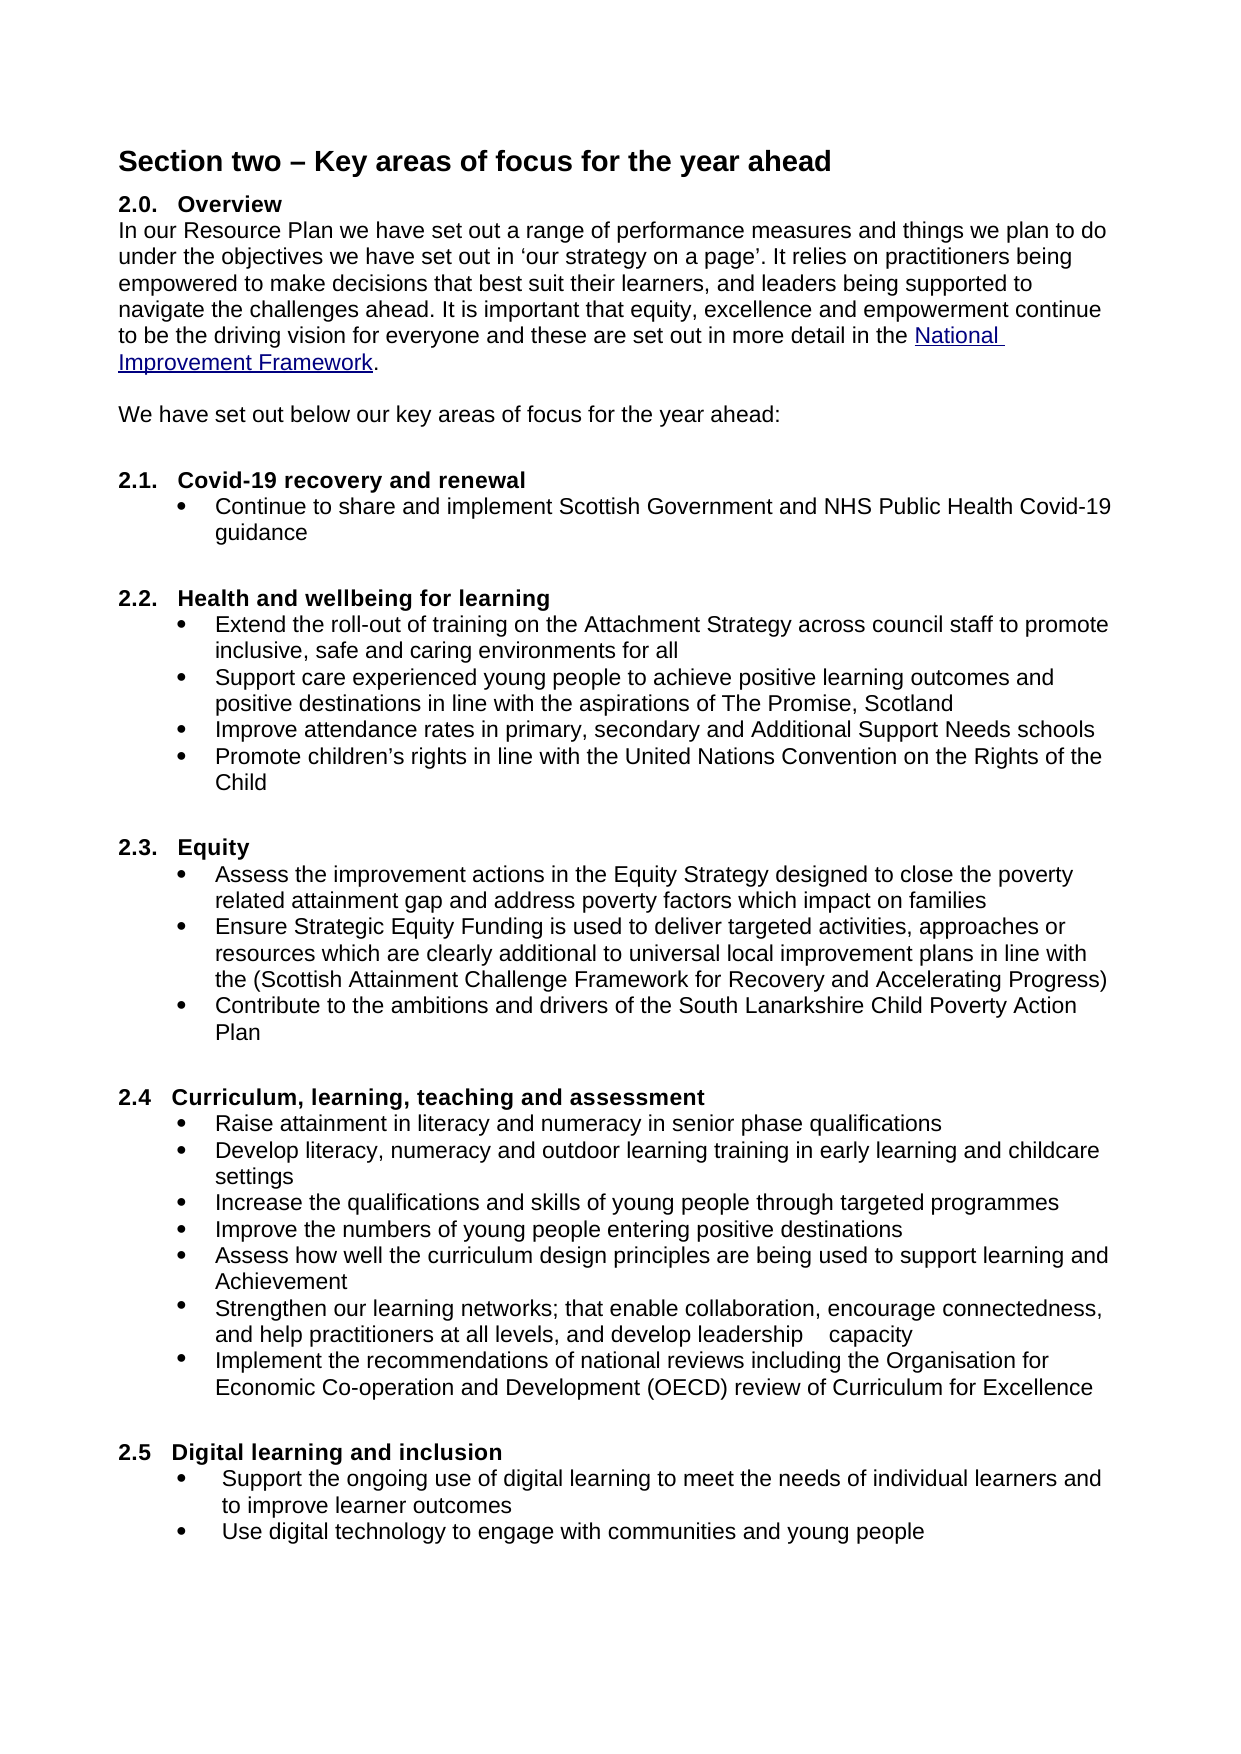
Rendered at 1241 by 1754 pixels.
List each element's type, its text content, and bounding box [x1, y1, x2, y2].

list Support care experienced young people to achieve positive learning outcomes and positive destinations in line with the aspirations of The Promise, Scotland [177, 663, 1122, 716]
list Increase the qualifications and skills of young people through targeted programmes [177, 1189, 1122, 1216]
list Raise attainment in literacy and numeracy in senior phase qualifications [177, 1110, 1122, 1137]
subtitle Section two – Key areas of focus for the year ahead [118, 144, 1122, 178]
list Ensure Strategic Equity Funding is used to deliver targeted activities, approaches or resources which are clearly additional to universal local improvement plans in line with the (Scottish Attainment Challenge Framework for Recovery and Accelerating Progress) [177, 913, 1122, 992]
subtitle 2.4 Curriculum, learning, teaching and assessment [118, 1084, 1122, 1110]
text In our Resource Plan we have set out a range of performance measures and things we plan to do under the objectives we have set out in ‘our strategy on a page’. It relies on practitioners being empowered to make decisions that best suit their learners, and leaders being supported to navigate the challenges ahead. It is important that equity, excellence and empowerment continue to be the driving vision for everyone and these are set out in more detail in the National Improvement Framework. [118, 217, 1122, 375]
list Contribute to the ambitions and drivers of the South Lanarkshire Child Poverty Action Plan [177, 992, 1122, 1045]
list Extend the roll-out of training on the Attachment Strategy across council staff to promote inclusive, safe and caring environments for all [177, 611, 1122, 663]
text Achievement [215, 1268, 1122, 1295]
list Improve the numbers of young people entering positive destinations [177, 1216, 1122, 1242]
subtitle 2.1. Covid-19 recovery and renewal [118, 467, 1122, 493]
list Improve attendance rates in primary, secondary and Additional Support Needs schools [177, 716, 1122, 743]
subtitle 2.2. Health and wellbeing for learning [118, 584, 1122, 611]
list Assess the improvement actions in the Equity Strategy designed to close the poverty related attainment gap and address poverty factors which impact on families [177, 861, 1122, 913]
subtitle 2.5 Digital learning and inclusion [118, 1439, 1122, 1465]
list Strengthen our learning networks; that enable collaboration, encourage connectedness, and help practitioners at all levels, and develop leadership capacity [177, 1295, 1122, 1347]
text We have set out below our key areas of focus for the year ahead: [118, 401, 1122, 428]
list Use digital technology to engage with communities and young people [177, 1518, 1122, 1544]
subtitle 2.3. Equity [118, 834, 1122, 861]
list Continue to share and implement Scottish Government and NHS Public Health Covid-19 guidance [177, 493, 1122, 546]
list Assess how well the curriculum design principles are being used to support learning and [177, 1242, 1122, 1268]
subtitle 2.0. Overview [118, 191, 1122, 217]
list Support the ongoing use of digital learning to meet the needs of individual learners and to improve learner outcomes [177, 1465, 1122, 1518]
list Develop literacy, numeracy and outdoor learning training in early learning and childcare settings [177, 1137, 1122, 1189]
list Implement the recommendations of national reviews including the Organisation for Economic Co-operation and Development (OECD) review of Curriculum for Excellence [177, 1347, 1122, 1400]
list Promote children’s rights in line with the United Nations Convention on the Rights of the Child [177, 743, 1122, 795]
